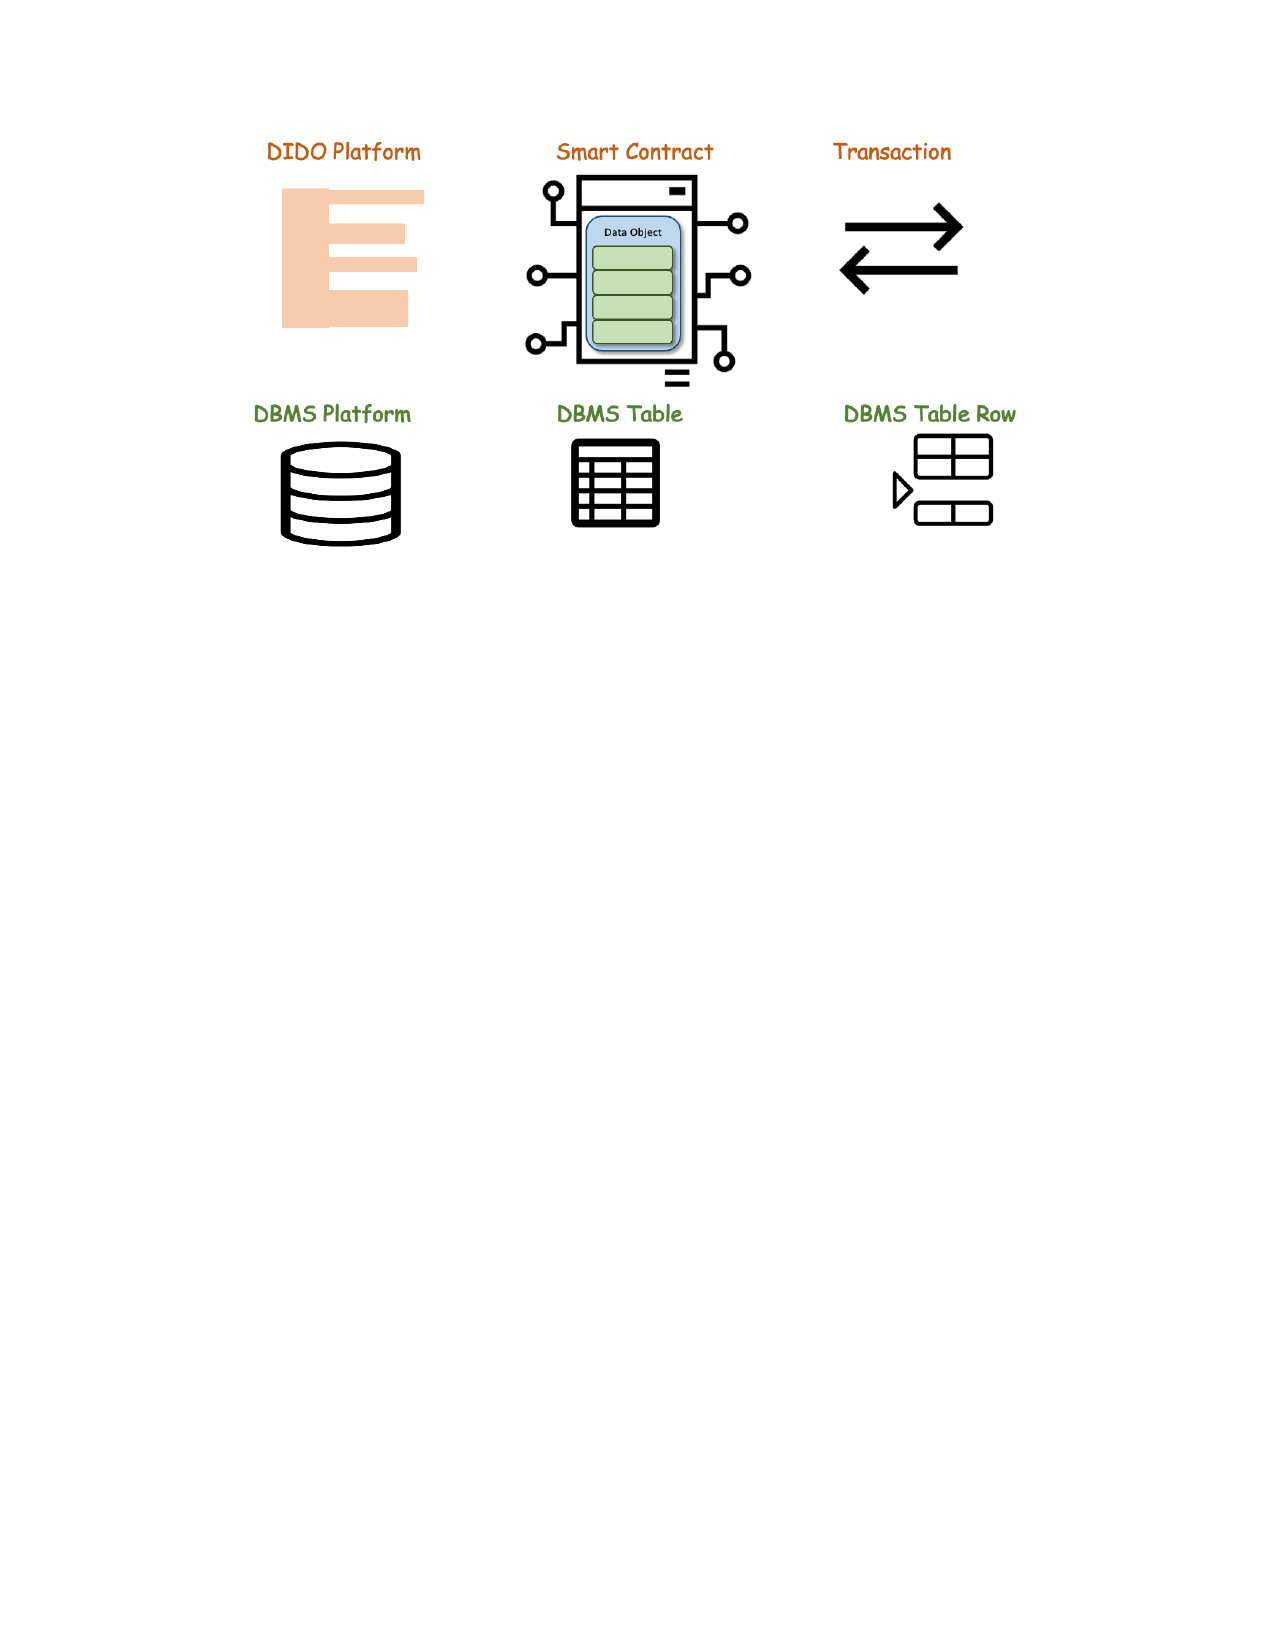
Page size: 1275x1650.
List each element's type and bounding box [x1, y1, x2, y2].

picture [246, 118, 1029, 555]
